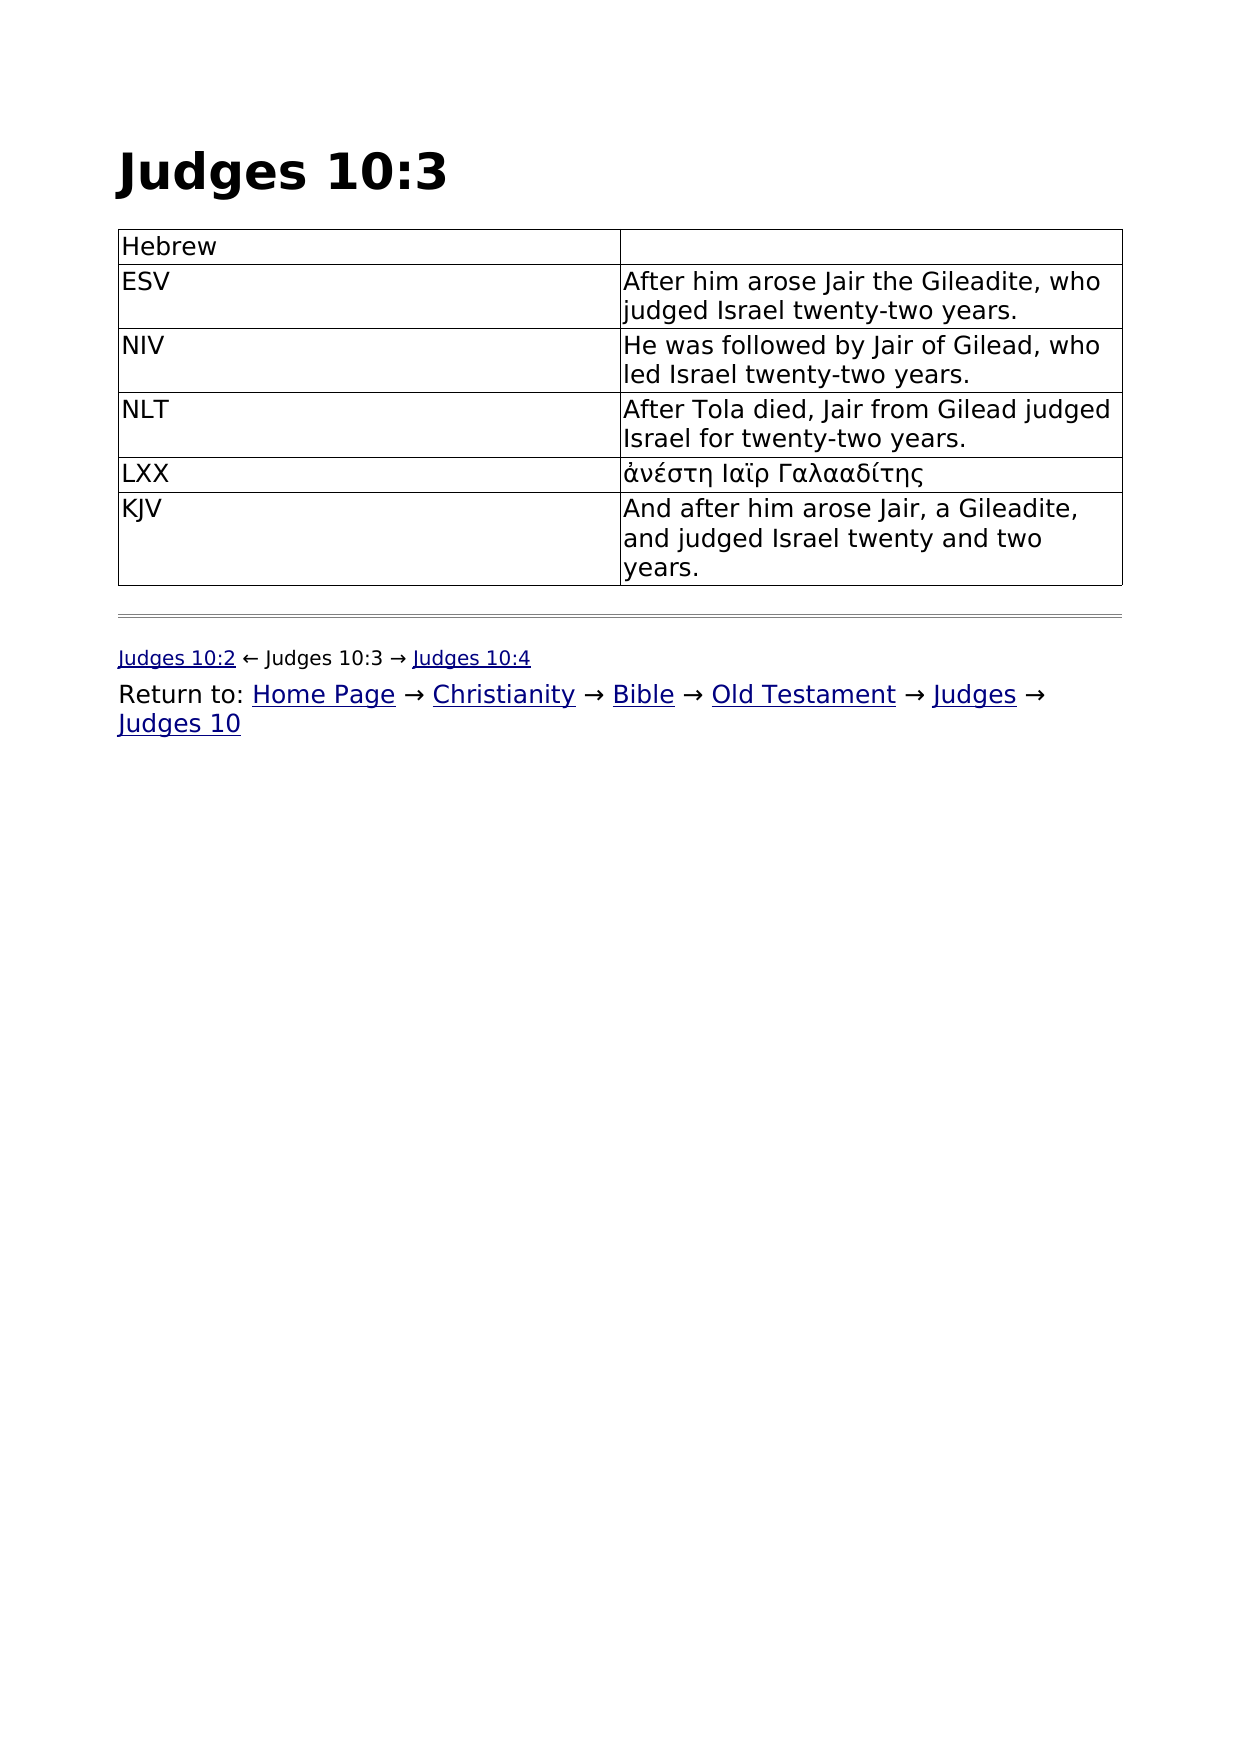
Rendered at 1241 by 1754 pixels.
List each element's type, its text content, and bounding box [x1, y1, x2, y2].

table_header [621, 230, 1122, 264]
subtitle Judges 10:3 [118, 143, 1122, 201]
table_cell ESV [119, 265, 620, 328]
table_cell After Tola died, Jair from Gilead judged Israel for twenty-two years. [621, 393, 1122, 457]
table_cell KJV [119, 493, 620, 585]
table_cell After him arose Jair the Gileadite, who judged Israel twenty-two years. [621, 265, 1122, 328]
table_header Hebrew [119, 230, 620, 264]
text Judges 10:2 ← Judges 10:3 → Judges 10:4 [118, 646, 1122, 680]
table_cell And after him arose Jair, a Gileadite, and judged Israel twenty and two years. [621, 493, 1122, 585]
table_cell ἀνέστη Ιαϊρ Γαλααδίτης [621, 458, 1122, 492]
table_cell NIV [119, 329, 620, 392]
table_cell LXX [119, 458, 620, 492]
text Return to: Home Page → Christianity → Bible → Old Testament → Judges → Judges 10 [118, 680, 1122, 739]
table_cell He was followed by Jair of Gilead, who led Israel twenty-two years. [621, 329, 1122, 392]
table_cell NLT [119, 393, 620, 457]
